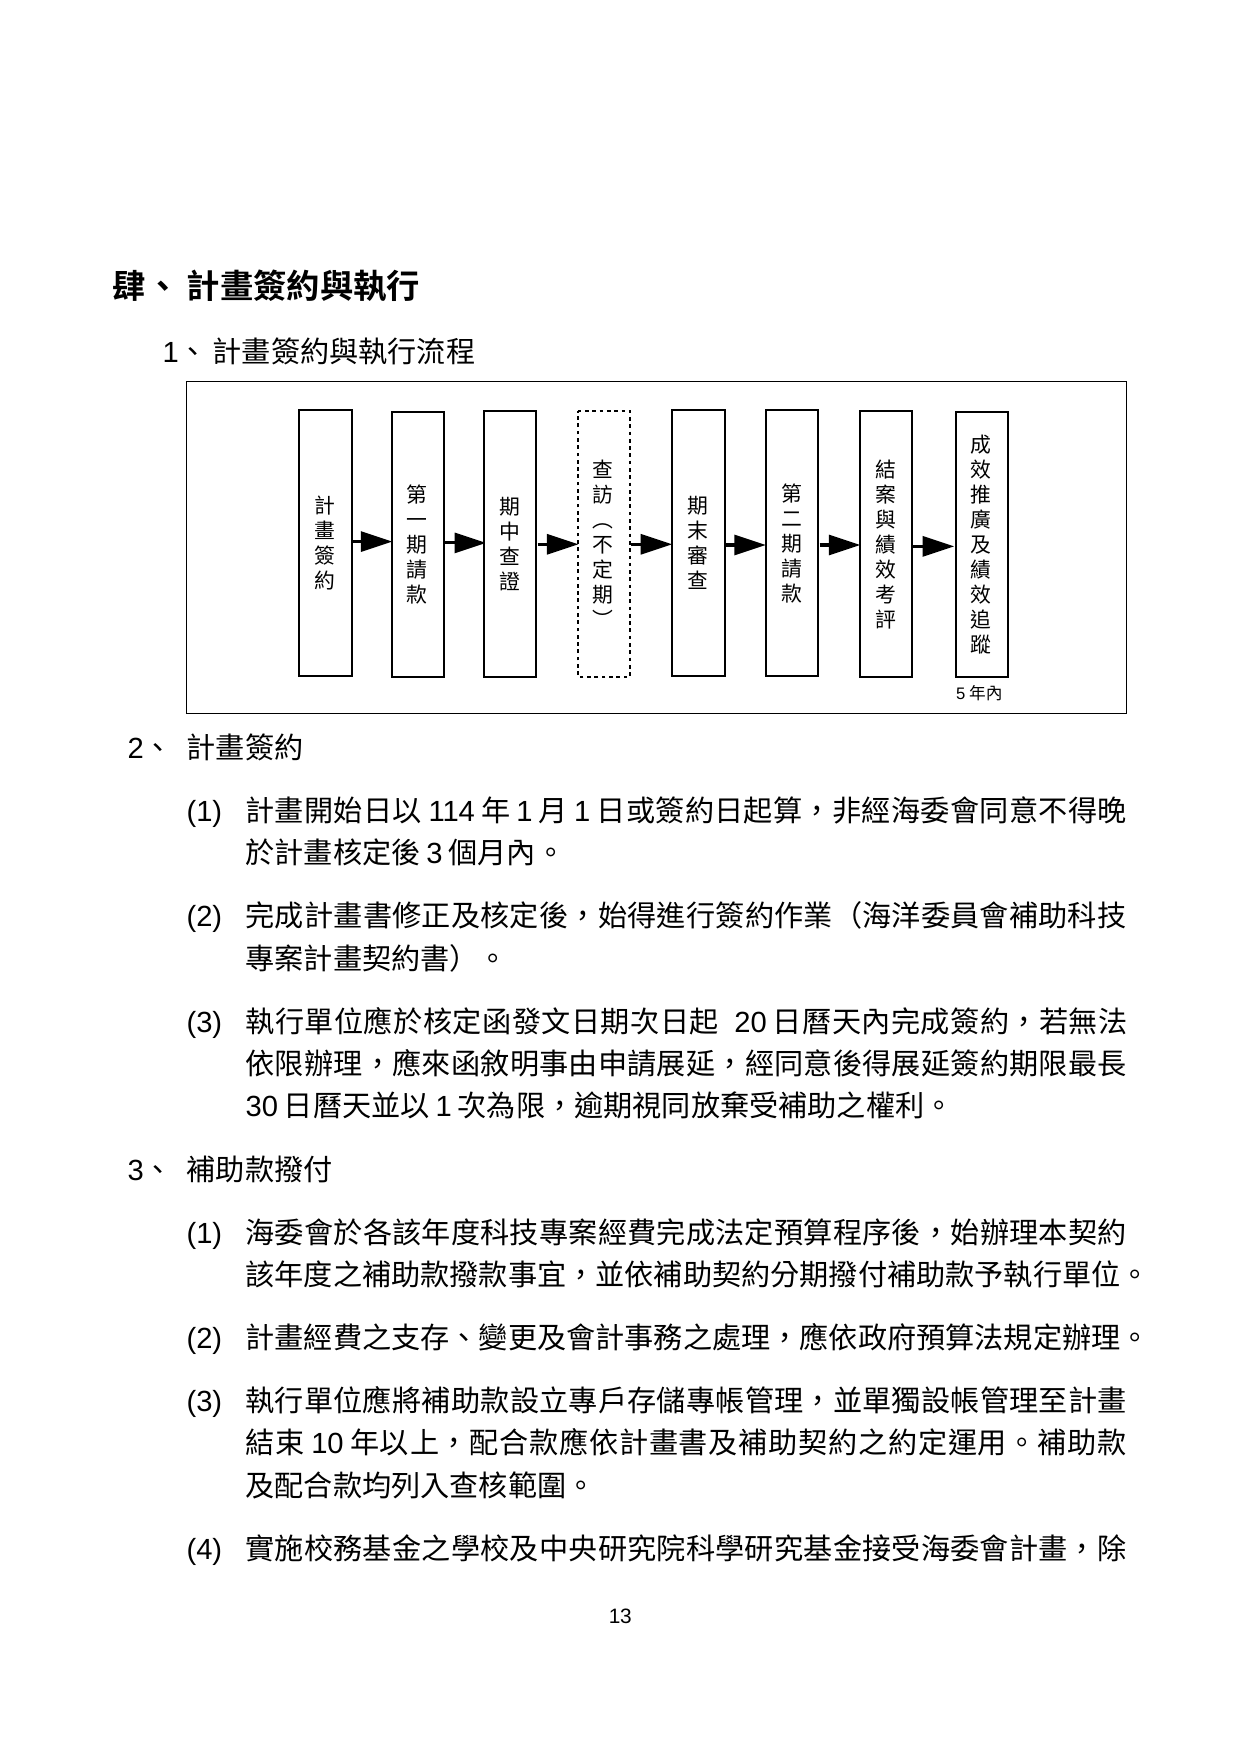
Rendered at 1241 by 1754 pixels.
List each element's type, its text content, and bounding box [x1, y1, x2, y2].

list 完成計畫書修正及核定後，始得進行簽約作業（海洋委員會補助科技專案計畫契約書）。 [186, 893, 1128, 977]
list 海委會於各該年度科技專案經費完成法定預算程序後，始辦理本契約該年度之補助款撥款事宜，並依補助契約分期撥付補助款予執行單位。 [186, 1209, 1128, 1294]
list 執行單位應將補助款設立專戶存儲專帳管理，並單獨設帳管理至計畫結束10年以上，配合款應依計畫書及補助契約之約定運用。補助款及配合款均列入查核範圍。 [186, 1378, 1128, 1504]
list 計畫簽約與執行 [112, 259, 1128, 308]
list 補助款撥付 [127, 1146, 1128, 1188]
list 計畫簽約 [127, 724, 1128, 767]
list 計畫開始日以114年1月1日或簽約日起算，非經海委會同意不得晚於計畫核定後3個月內。 [186, 787, 1128, 872]
list 實施校務基金之學校及中央研究院科學研究基金接受海委會計畫，除 [186, 1525, 1128, 1568]
list 計畫簽約與執行流程 [162, 328, 1128, 371]
list 計畫經費之支存、變更及會計事務之處理，應依政府預算法規定辦理。 [186, 1314, 1128, 1357]
table_header [187, 382, 1126, 713]
list 執行單位應於核定函發文日期次日起 20日曆天內完成簽約，若無法依限辦理，應來函敘明事由申請展延，經同意後得展延簽約期限最長30日曆天並以1次為限，逾期視同放棄受補助之權利。 [186, 998, 1128, 1125]
